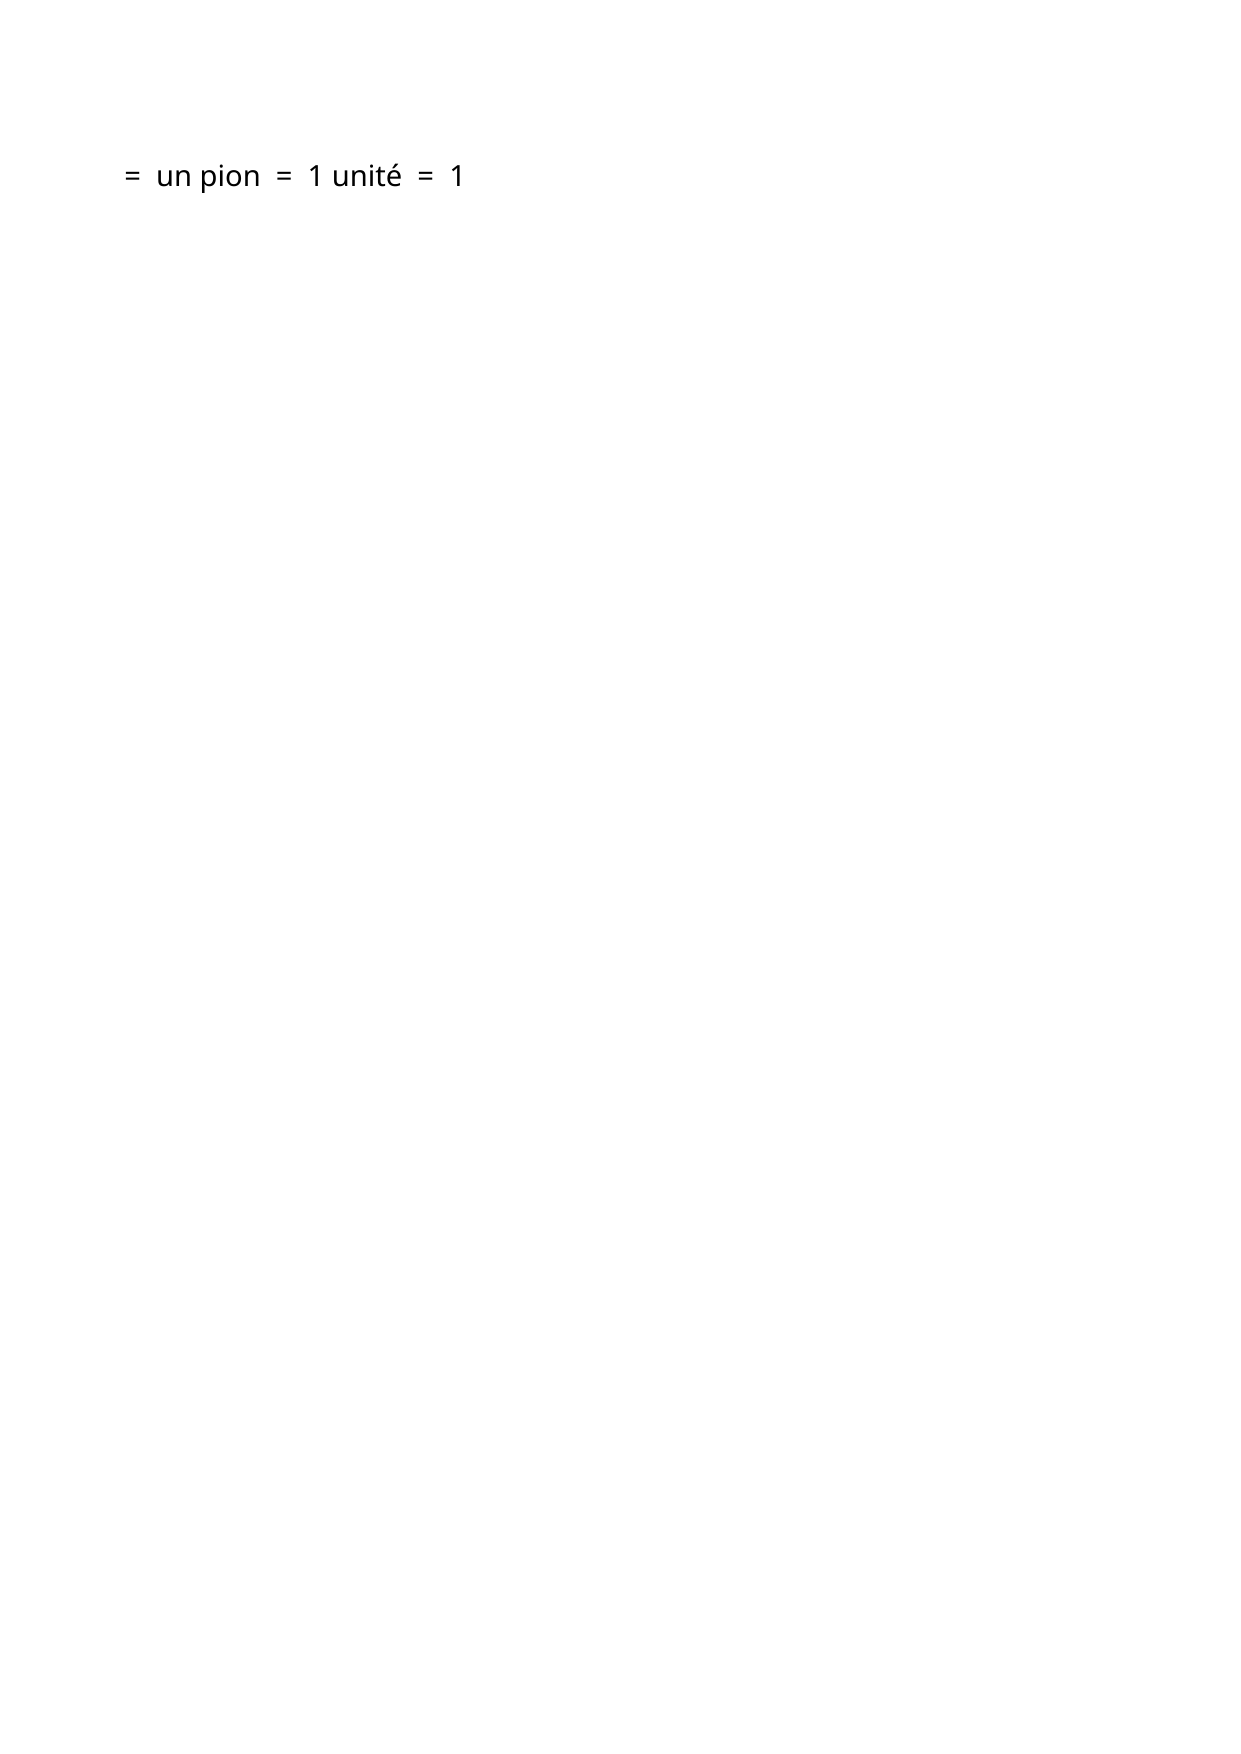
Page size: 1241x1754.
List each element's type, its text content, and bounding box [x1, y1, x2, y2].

text = un pion = 1 unité = 1 [94, 155, 1150, 195]
